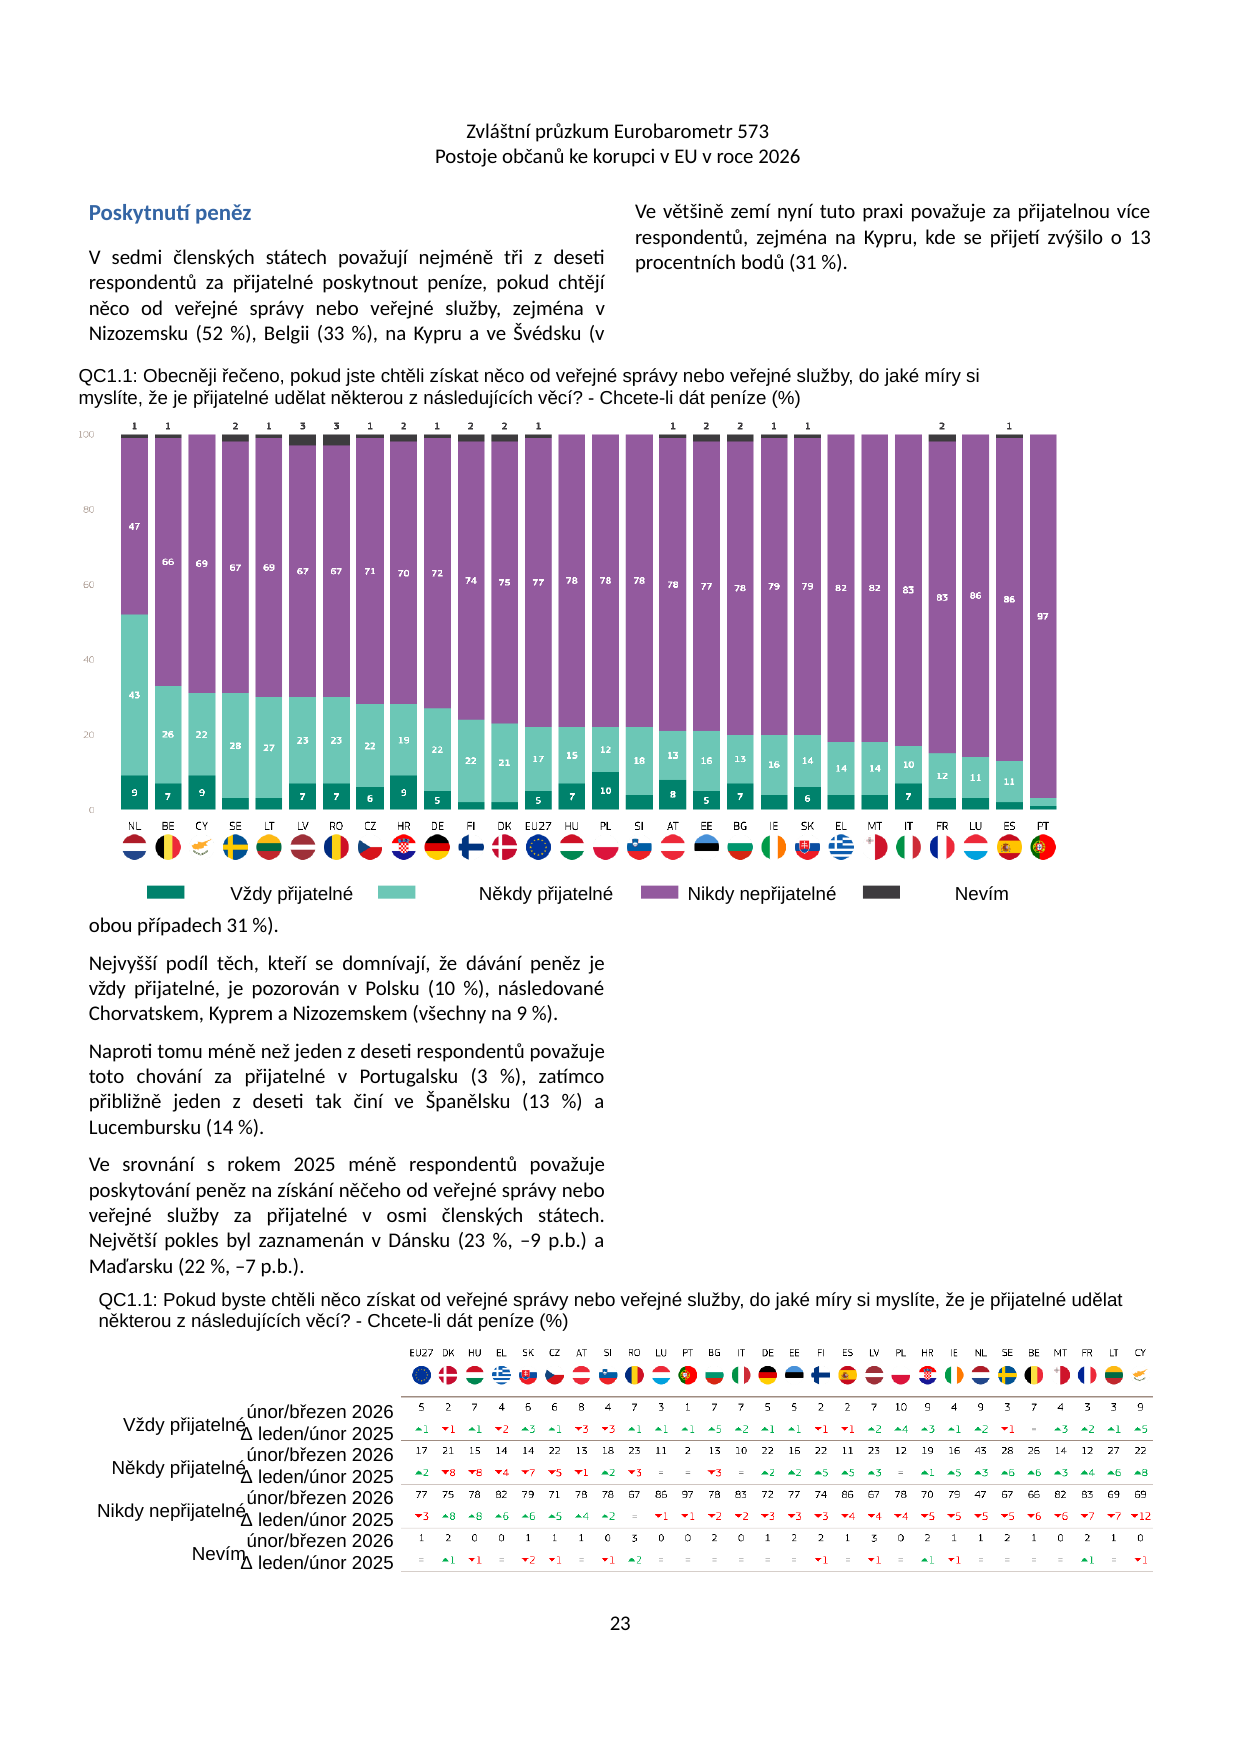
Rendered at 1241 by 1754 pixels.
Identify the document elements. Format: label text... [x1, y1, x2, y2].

picture [143, 885, 900, 906]
text Ve srovnání s rokem 2025 méně respondentů považuje poskytování peněz na získání něčeho od veřejné správy nebo veřejné služby za přijatelné v osmi členských státech. Největší pokles byl zaznamenán v Dánsku (23 %, –9 p.b.) a Maďarsku (22 %, –7 p.b.). [88, 1151, 605, 1278]
text Naproti tomu méně než jeden z deseti respondentů považuje toto chování za přijatelné v Portugalsku (3 %), zatímco přibližně jeden z deseti tak činí ve Španělsku (13 %) a Lucembursku (14 %). [88, 1038, 605, 1139]
picture [401, 1339, 1153, 1574]
text Nejvyšší podíl těch, kteří se domnívají, že dávání peněz je vždy přijatelné, je pozorován v Polsku (10 %), následované Chorvatskem, Kyprem a Nizozemskem (všechny na 9 %). [88, 950, 605, 1026]
text V sedmi členských státech považují nejméně tři z deseti respondentů za přijatelné poskytnout peníze, pokud chtějí něco od veřejné správy nebo veřejné služby, zejména v Nizozemsku (52 %), Belgii (33 %), na Kypru a ve Švédsku (v obou případech 31 %). [88, 244, 605, 415]
text Poskytnutí peněz [88, 198, 605, 226]
text Ve většině zemí nyní tuto praxi považuje za přijatelnou více respondentů, zejména na Kypru, kde se přijetí zvýšilo o 13 procentních bodů (31 %). [635, 198, 1152, 275]
picture [72, 415, 1064, 865]
text V sedmi členských státech považují nejméně tři z deseti respondentů za přijatelné poskytnout peníze, pokud chtějí něco od veřejné správy nebo veřejné služby, zejména v Nizozemsku (52 %), Belgii (33 %), na Kypru a ve Švédsku (v obou případech 31 %). [88, 865, 605, 938]
